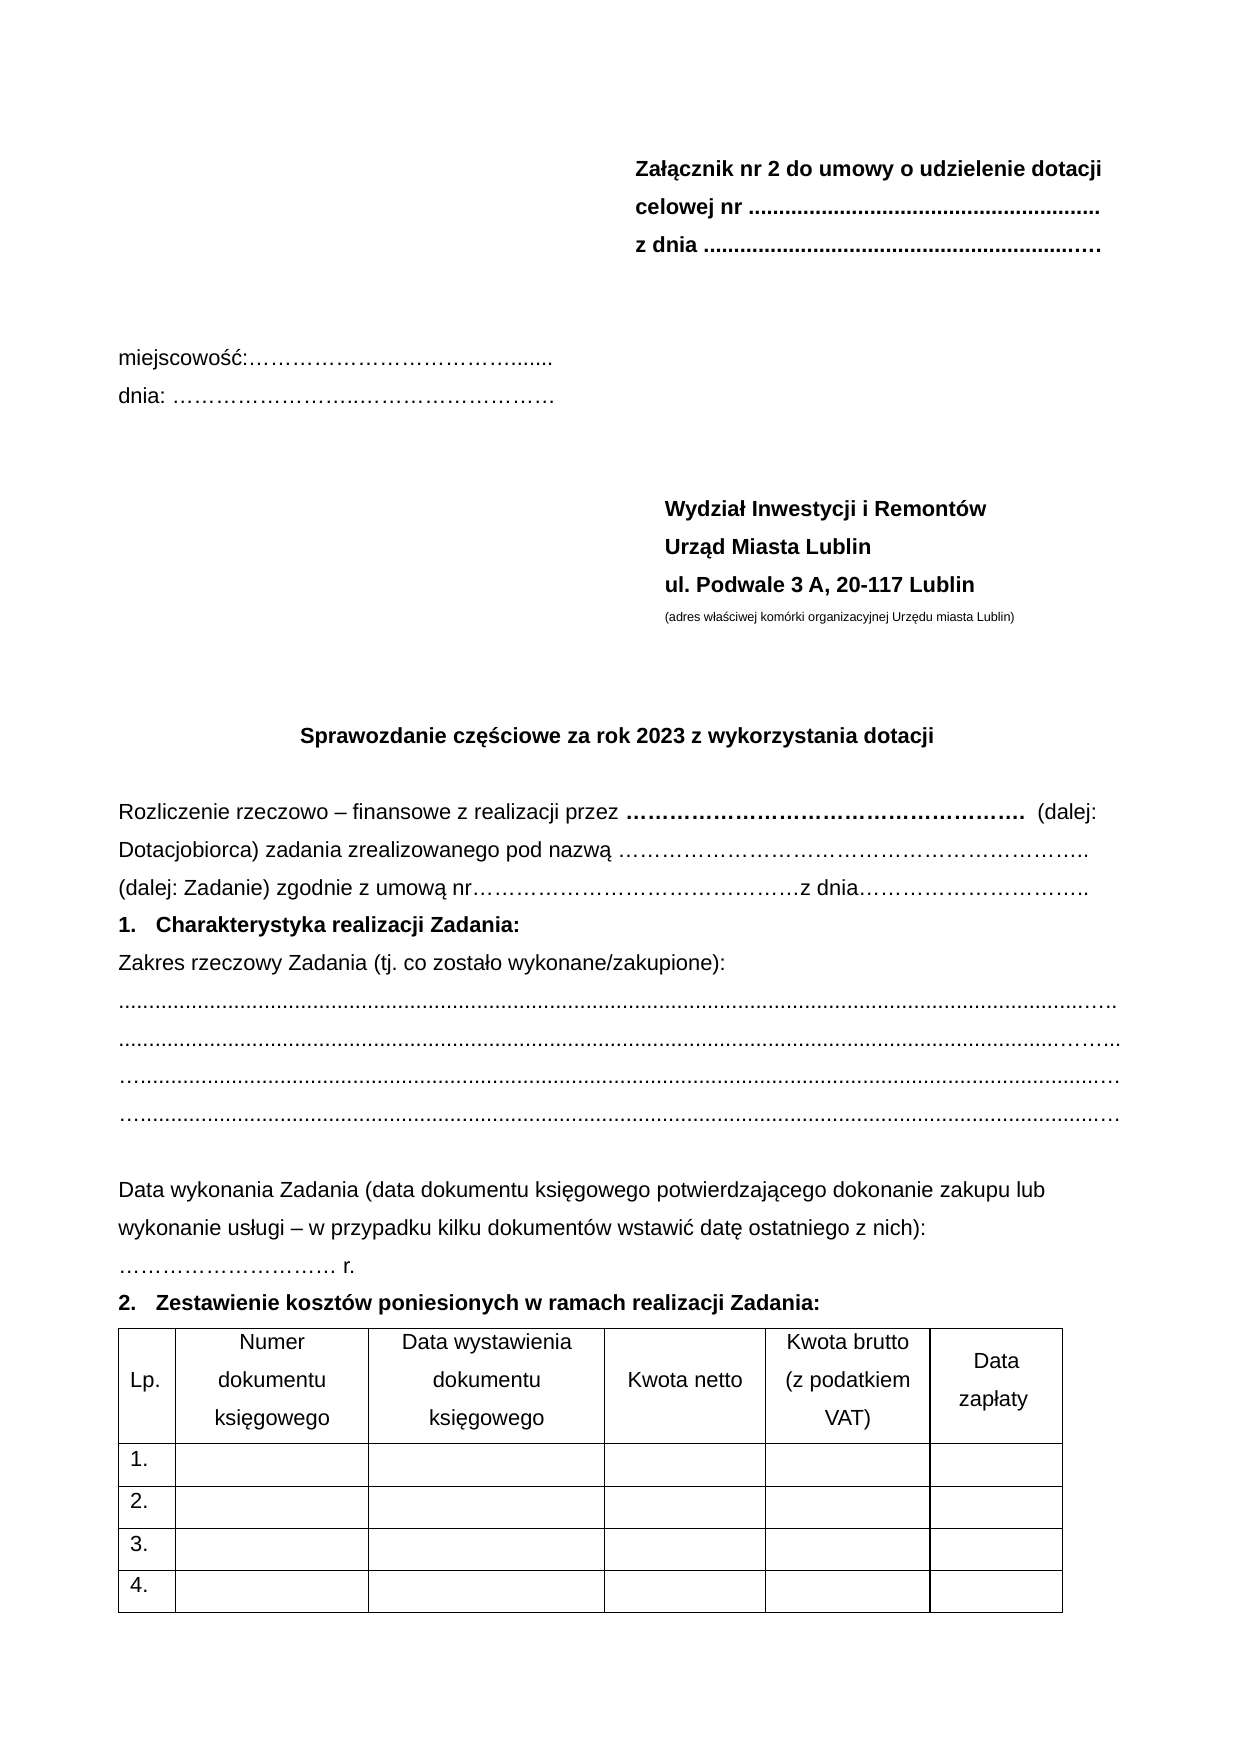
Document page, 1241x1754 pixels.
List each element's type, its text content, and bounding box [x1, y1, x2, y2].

table_header Numer dokumentu księgowego [176, 1329, 368, 1442]
table_cell [766, 1529, 929, 1570]
table_cell [605, 1529, 765, 1570]
table_cell [931, 1487, 1062, 1528]
table_cell 3. [119, 1529, 175, 1570]
table_cell [176, 1571, 368, 1612]
table_header Lp. [119, 1329, 175, 1442]
text Sprawozdanie częściowe za rok 2023 z wykorzystania dotacji [118, 723, 1122, 748]
text ...........................................................................................................................................................……...…..............................................................................................................................................................… [118, 1026, 1122, 1089]
text Wydział Inwestycji i Remontów [664, 496, 1122, 521]
table_cell [176, 1487, 368, 1528]
table_header Data zapłaty [931, 1329, 1062, 1442]
table_cell 2. [119, 1487, 175, 1528]
table_cell [605, 1571, 765, 1612]
table_cell 1. [119, 1444, 175, 1486]
table_cell [605, 1487, 765, 1528]
table_cell [369, 1444, 604, 1486]
text miejscowość:………………………………....... dnia: ……………………..……………………… [118, 345, 1122, 408]
list Zestawienie kosztów poniesionych w ramach realizacji Zadania: [118, 1290, 1122, 1316]
table_cell [176, 1444, 368, 1486]
table_cell [931, 1571, 1062, 1612]
text …..............................................................................................................................................................… [118, 1101, 1122, 1126]
table_cell [176, 1529, 368, 1570]
table_cell [605, 1444, 765, 1486]
text celowej nr .......................................................... [118, 194, 1122, 219]
table_header Kwota netto [605, 1329, 765, 1442]
table_cell [766, 1444, 929, 1486]
table_cell [369, 1529, 604, 1570]
text z dnia .............................................................…. [118, 232, 1122, 257]
text ...............................................................................................................................................................….. [118, 988, 1122, 1013]
text (adres właściwej komórki organizacyjnej Urzędu miasta Lublin) [664, 610, 1122, 635]
text ul. Podwale 3 A, 20-117 Lublin [664, 572, 1122, 597]
text Urząd Miasta Lublin [664, 534, 1122, 559]
list Charakterystyka realizacji Zadania: [118, 912, 1122, 937]
table_cell 4. [119, 1571, 175, 1612]
table_cell [369, 1571, 604, 1612]
text Załącznik nr 2 do umowy o udzielenie dotacji [118, 156, 1122, 181]
table_cell [766, 1487, 929, 1528]
text Rozliczenie rzeczowo – finansowe z realizacji przez ………………………………………………. (dalej: Dotacjobiorca) zadania zrealizowanego pod nazwą ……………………………………………………….. (dalej: Zadanie) zgodnie z umową nr………………………………………z dnia………………………….. [118, 799, 1122, 899]
text Data wykonania Zadania (data dokumentu księgowego potwierdzającego dokonanie zakupu lub wykonanie usługi – w przypadku kilku dokumentów wstawić datę ostatniego z nich): ………………………… r. [118, 1177, 1122, 1278]
table_header Kwota brutto (z podatkiem VAT) [766, 1329, 929, 1442]
table_cell [766, 1571, 929, 1612]
table_cell [931, 1529, 1062, 1570]
text Zakres rzeczowy Zadania (tj. co zostało wykonane/zakupione): [118, 950, 1122, 975]
table_cell [931, 1444, 1062, 1486]
table_header Data wystawienia dokumentu księgowego [369, 1329, 604, 1442]
table_cell [369, 1487, 604, 1528]
